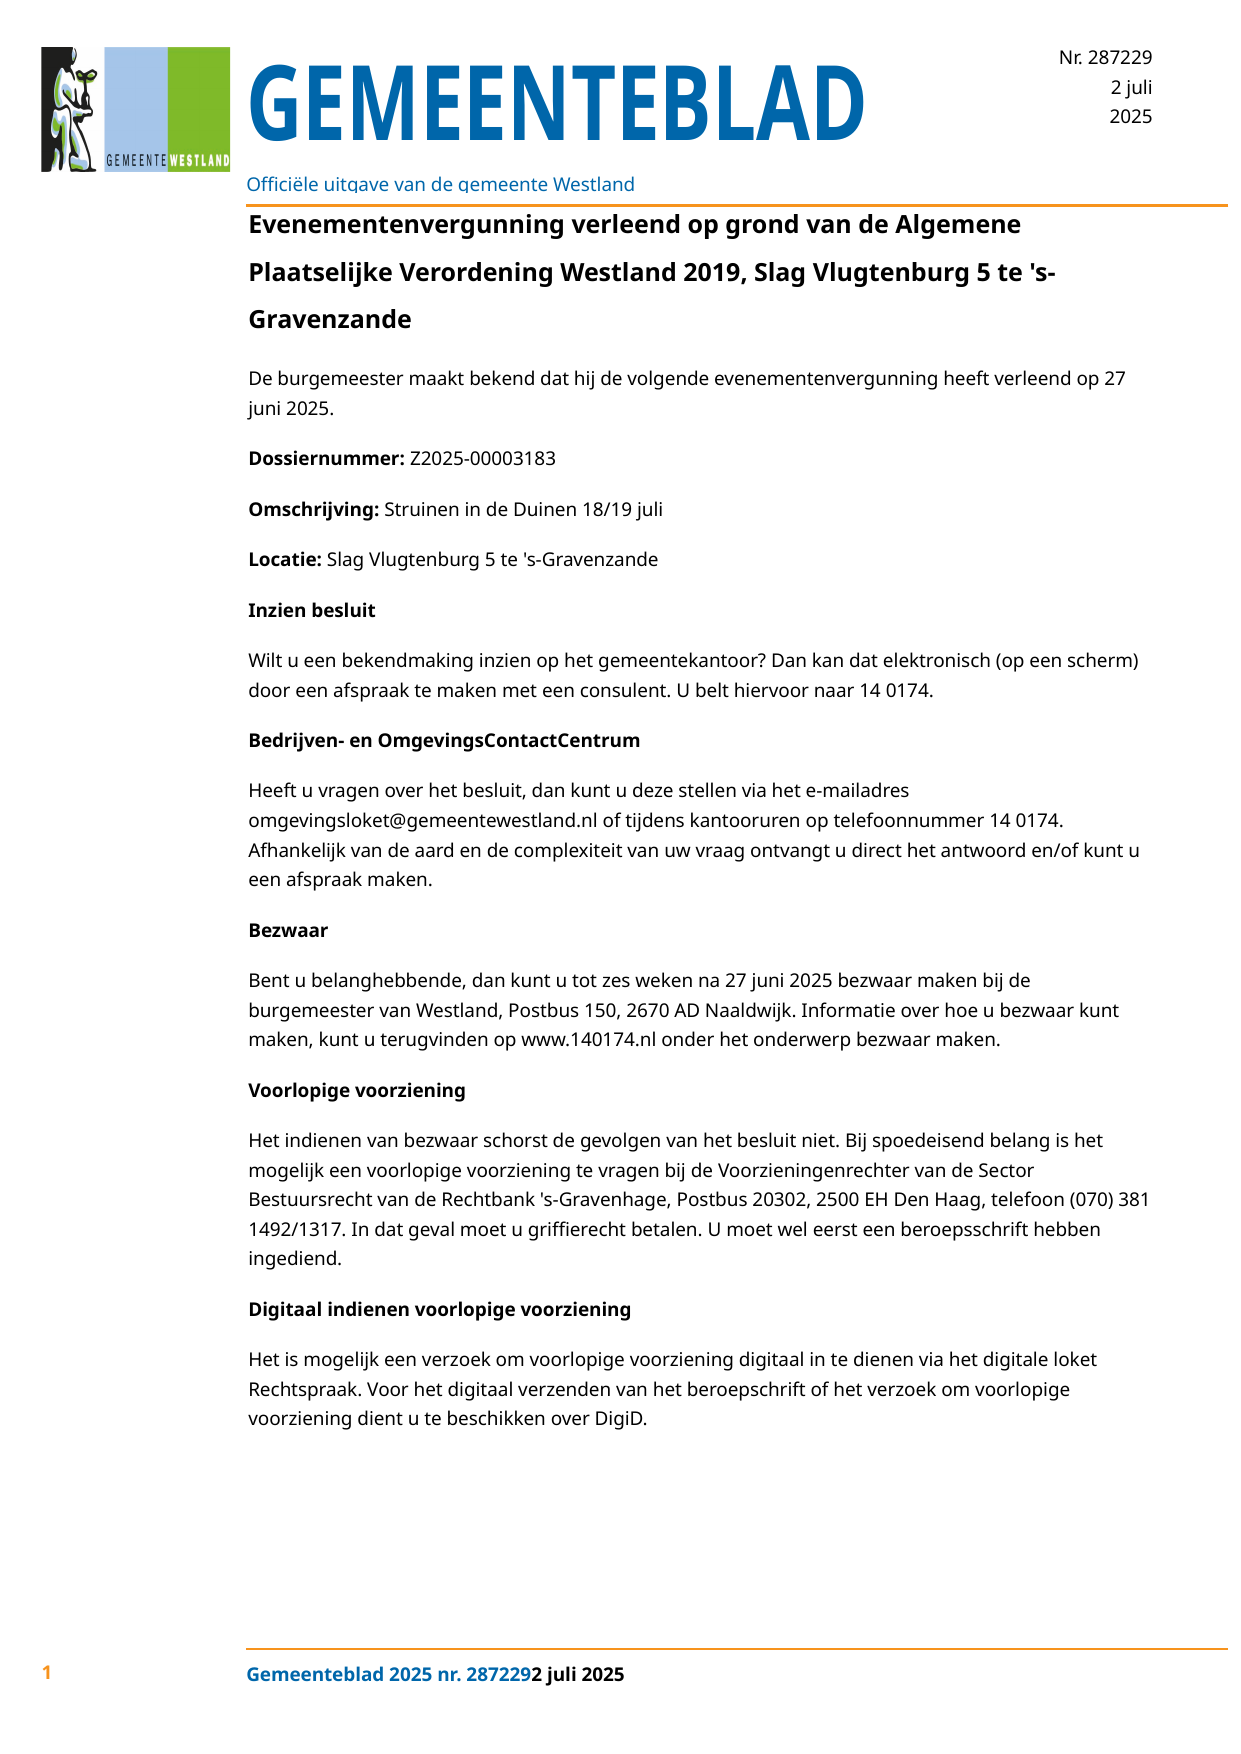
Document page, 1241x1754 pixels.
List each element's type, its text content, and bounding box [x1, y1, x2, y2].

text Voorlopige voorziening [248, 1077, 1152, 1102]
text Bedrijven- en OmgevingsContactCentrum [248, 727, 1152, 753]
text Bent u belanghebbende, dan kunt u tot zes weken na 27 juni 2025 bezwaar maken bij de burgemeester van Westland, Postbus 150, 2670 AD Naaldwijk. Informatie over hoe u bezwaar kunt maken, kunt u terugvinden op www.140174.nl onder het onderwerp bezwaar maken. [248, 967, 1152, 1052]
text Bezwaar [248, 917, 1152, 942]
text Heeft u vragen over het besluit, dan kunt u deze stellen via het e-mailadres omgevingsloket@gemeentewestland.nl of tijdens kantooruren op telefoonnummer 14 0174. Afhankelijk van de aard en de complexiteit van uw vraag ontvangt u direct het antwoord en/of kunt u een afspraak maken. [248, 778, 1152, 892]
text De burgemeester maakt bekend dat hij de volgende evenementenvergunning heeft verleend op 27 juni 2025. [248, 366, 1152, 421]
text Inzien besluit [248, 597, 1152, 622]
text Het indienen van bezwaar schorst de gevolgen van het besluit niet. Bij spoedeisend belang is het mogelijk een voorlopige voorziening te vragen bij de Voorzieningenrechter van de Sector Bestuursrecht van de Rechtbank 's-Gravenhage, Postbus 20302, 2500 EH Den Haag, telefoon (070) 381 1492/1317. In dat geval moet u griffierecht betalen. U moet wel eerst een beroepsschrift hebben ingediend. [248, 1127, 1152, 1271]
text Wilt u een bekendmaking inzien op het gemeentekantoor? Dan kan dat elektronisch (op een scherm) door een afspraak te maken met een consulent. U belt hiervoor naar 14 0174. [248, 647, 1152, 702]
text Dossiernummer: Z2025-00003183 [248, 446, 1152, 471]
text Digitaal indienen voorlopige voorziening [248, 1296, 1152, 1322]
text Locatie: Slag Vlugtenburg 5 te 's-Gravenzande [248, 546, 1152, 572]
text Omschrijving: Struinen in de Duinen 18/19 juli [248, 496, 1152, 522]
text Het is mogelijk een verzoek om voorlopige voorziening digitaal in te dienen via het digitale loket Rechtspraak. Voor het digitaal verzenden van het beroepschrift of het verzoek om voorlopige voorziening dient u te beschikken over DigiD. [248, 1346, 1152, 1431]
text Evenementenvergunning verleend op grond van de Algemene Plaatselijke Verordening Westland 2019, Slag Vlugtenburg 5 te 's-Gravenzande [248, 207, 1152, 336]
picture [41, 47, 231, 172]
